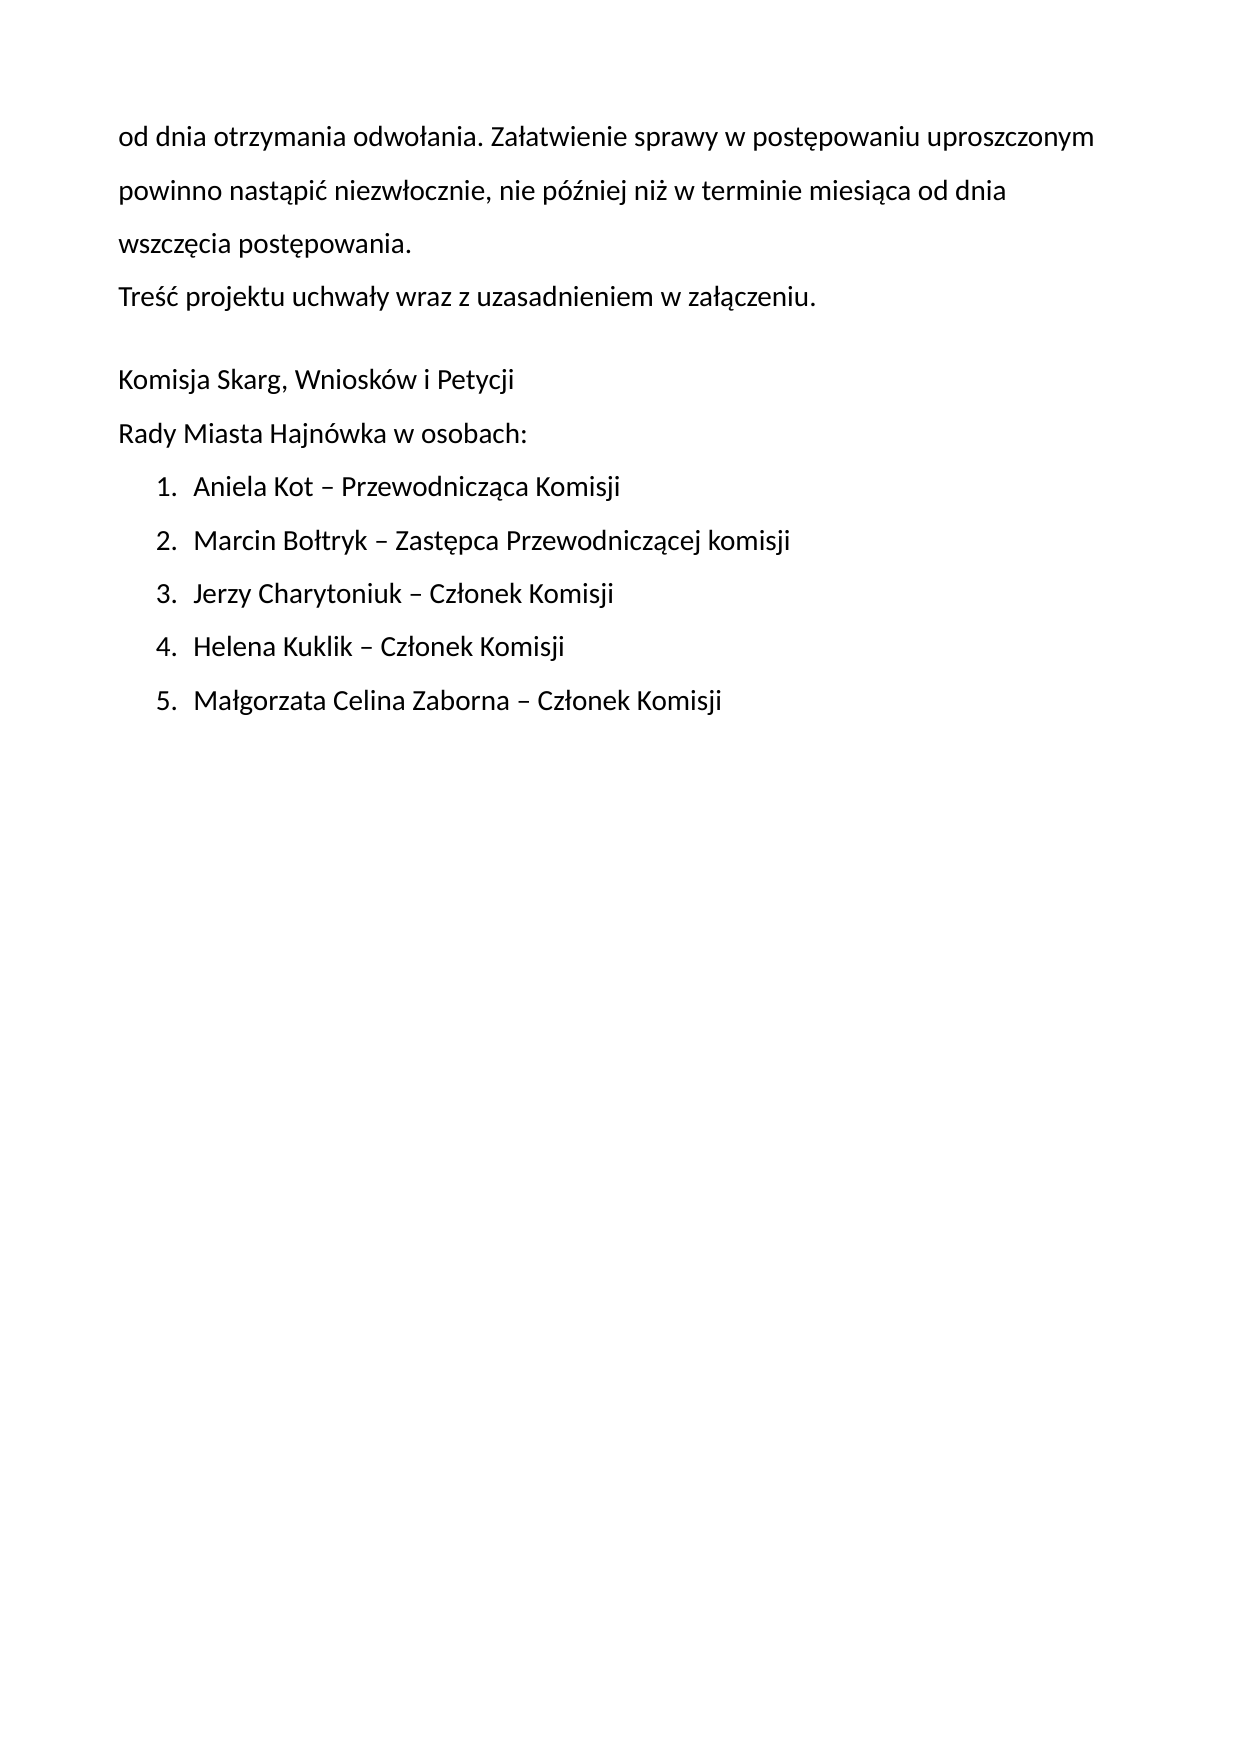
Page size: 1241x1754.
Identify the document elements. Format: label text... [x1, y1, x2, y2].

text Komisja Skarg, Wniosków i Petycji [118, 361, 1122, 397]
text od dnia otrzymania odwołania. Załatwienie sprawy w postępowaniu uproszczonym powinno nastąpić niezwłocznie, nie później niż w terminie miesiąca od dnia wszczęcia postępowania. [118, 118, 1122, 261]
text Treść projektu uchwały wraz z uzasadnieniem w załączeniu. [118, 278, 1122, 314]
text Rady Miasta Hajnówka w osobach: [118, 415, 1122, 450]
list Aniela Kot – Przewodnicząca Komisji [156, 468, 1122, 504]
list Marcin Bołtryk – Zastępca Przewodniczącej komisji [156, 522, 1122, 557]
list Helena Kuklik – Członek Komisji [156, 628, 1122, 664]
list Małgorzata Celina Zaborna – Członek Komisji [156, 682, 1122, 718]
list Jerzy Charytoniuk – Członek Komisji [156, 575, 1122, 611]
